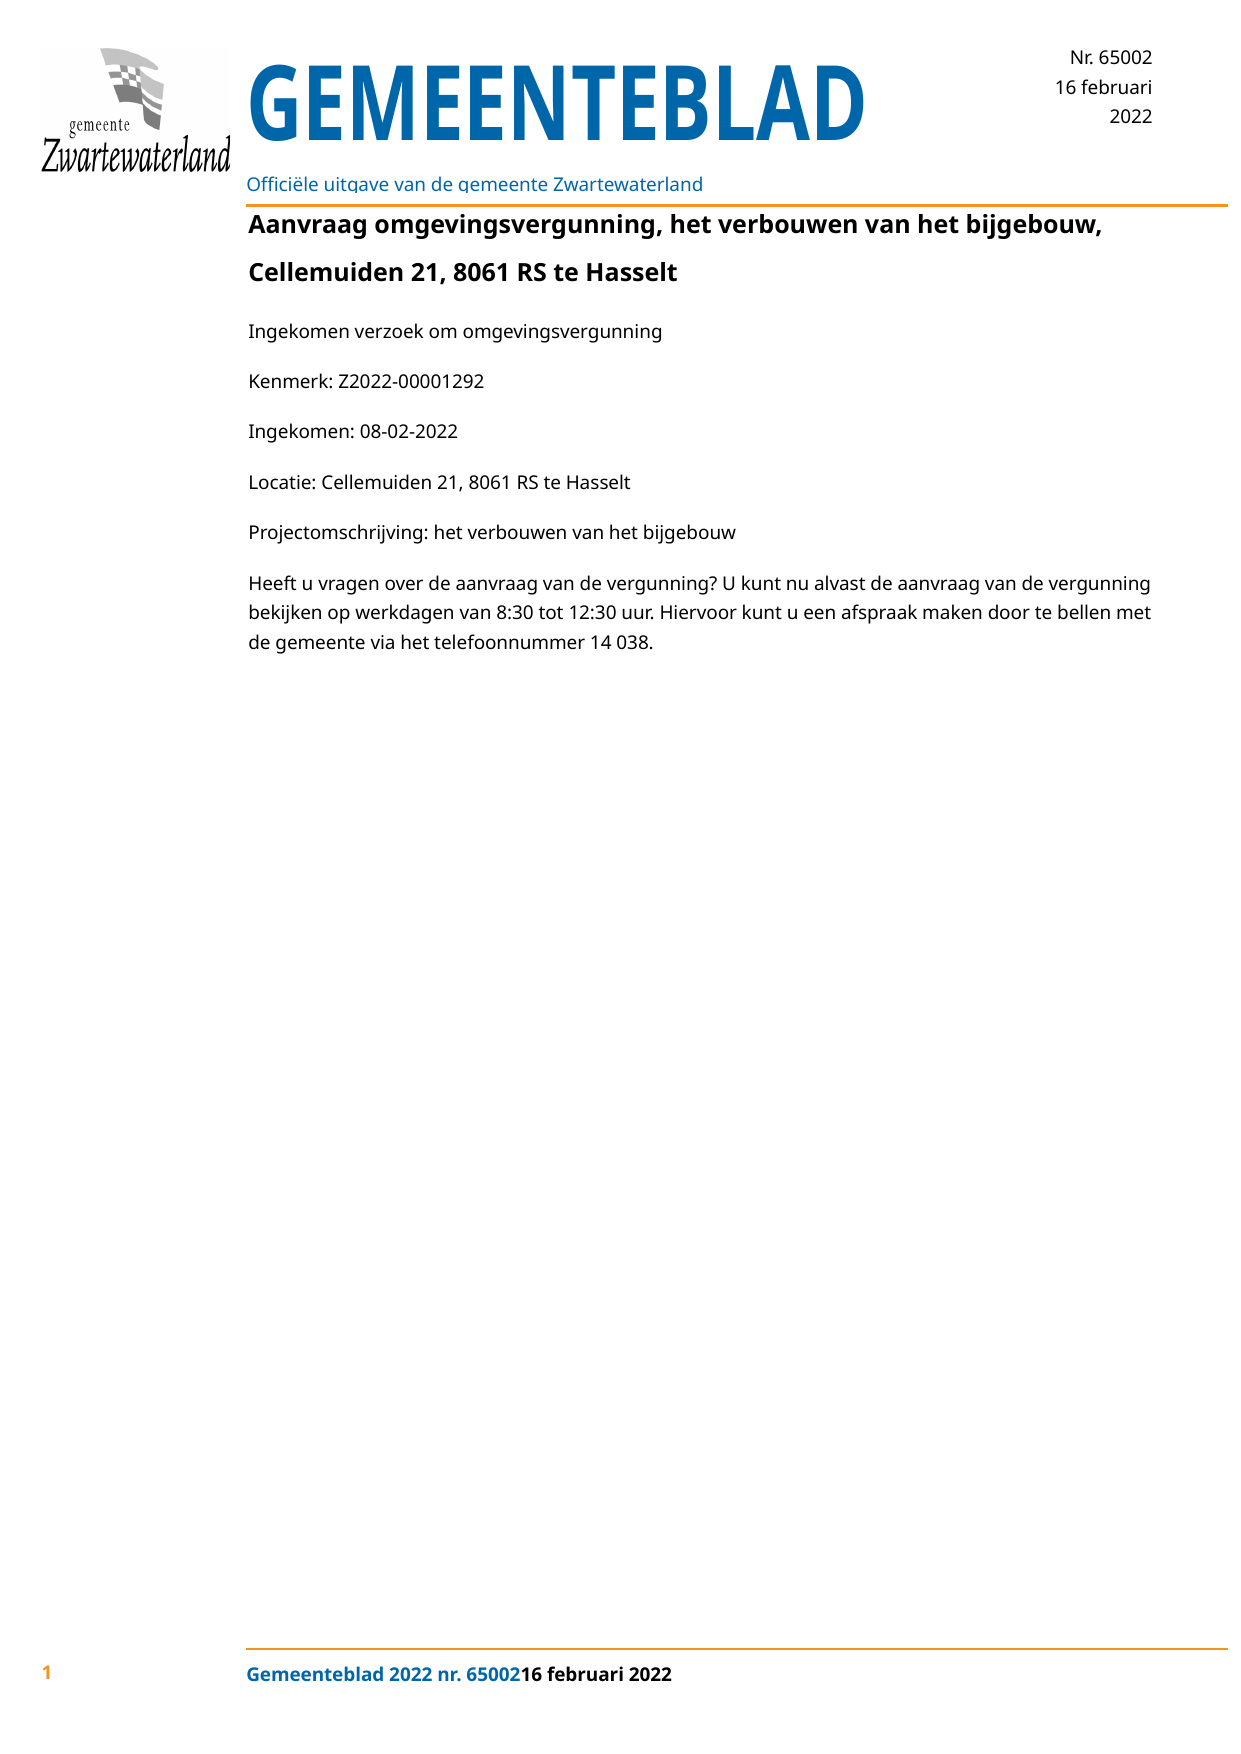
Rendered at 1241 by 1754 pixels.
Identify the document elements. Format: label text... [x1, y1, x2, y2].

text Locatie: Cellemuiden 21, 8061 RS te Hasselt [248, 469, 1152, 495]
picture [41, 47, 231, 172]
text Heeft u vragen over de aanvraag van de vergunning? U kunt nu alvast de aanvraag van de vergunning bekijken op werkdagen van 8:30 tot 12:30 uur. Hiervoor kunt u een afspraak maken door te bellen met de gemeente via het telefoonnummer 14 038. [248, 570, 1152, 655]
text Ingekomen verzoek om omgevingsvergunning [248, 318, 1152, 344]
text Ingekomen: 08-02-2022 [248, 419, 1152, 444]
text Aanvraag omgevingsvergunning, het verbouwen van het bijgebouw, Cellemuiden 21, 8061 RS te Hasselt [248, 207, 1152, 288]
text Kenmerk: Z2022-00001292 [248, 368, 1152, 394]
text Projectomschrijving: het verbouwen van het bijgebouw [248, 519, 1152, 545]
